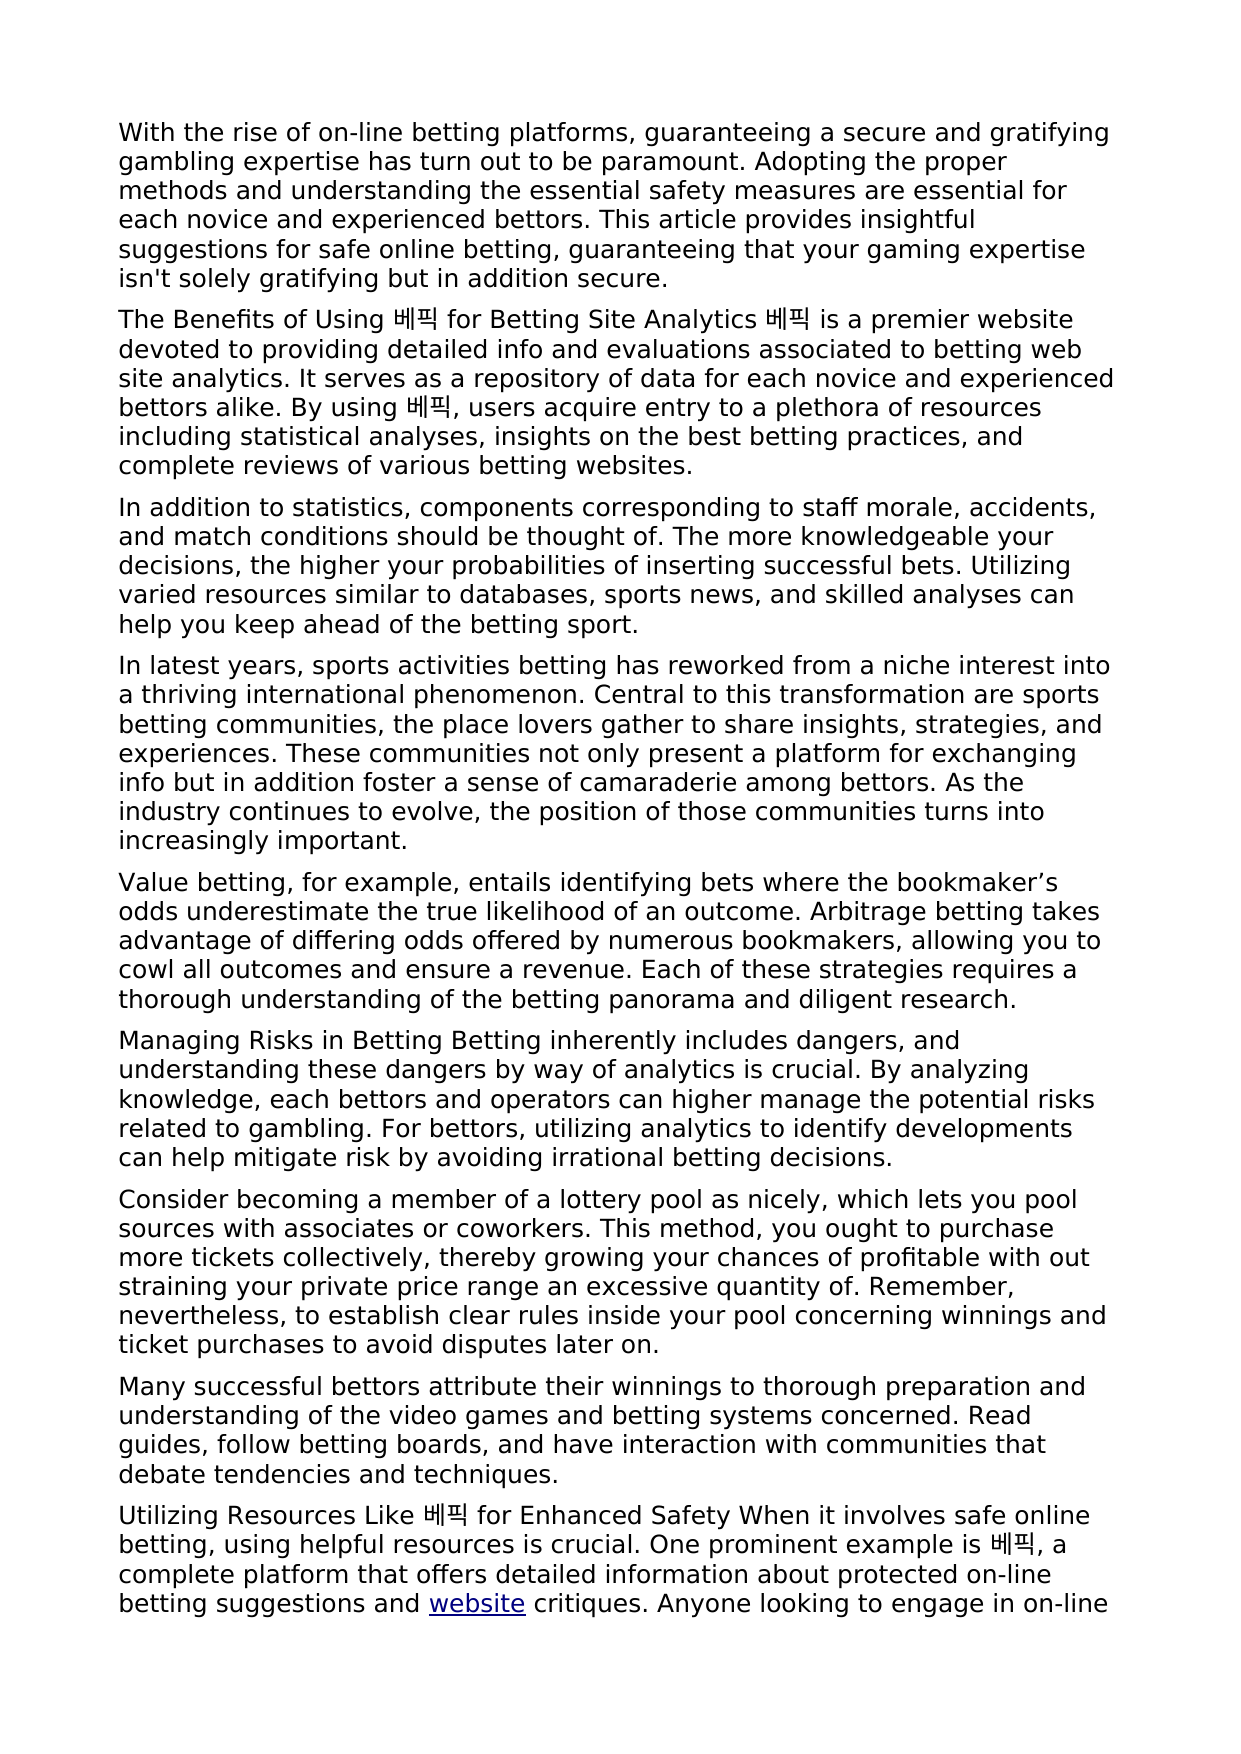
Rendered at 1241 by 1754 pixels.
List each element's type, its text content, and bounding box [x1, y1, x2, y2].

text The Benefits of Using 베픽 for Betting Site Analytics 베픽 is a premier website devoted to providing detailed info and evaluations associated to betting web site analytics. It serves as a repository of data for each novice and experienced bettors alike. By using 베픽, users acquire entry to a plethora of resources including statistical analyses, insights on the best betting practices, and complete reviews of various betting websites. [118, 306, 1122, 481]
text Value betting, for example, entails identifying bets where the bookmaker’s odds underestimate the true likelihood of an outcome. Arbitrage betting takes advantage of differing odds offered by numerous bookmakers, allowing you to cowl all outcomes and ensure a revenue. Each of these strategies requires a thorough understanding of the betting panorama and diligent research. [118, 868, 1122, 1014]
text Many successful bettors attribute their winnings to thorough preparation and understanding of the video games and betting systems concerned. Read guides, follow betting boards, and have interaction with communities that debate tendencies and techniques. [118, 1372, 1122, 1489]
text With the rise of on-line betting platforms, guaranteeing a secure and gratifying gambling expertise has turn out to be paramount. Adopting the proper methods and understanding the essential safety measures are essential for each novice and experienced bettors. This article provides insightful suggestions for safe online betting, guaranteeing that your gaming expertise isn't solely gratifying but in addition secure. [118, 118, 1122, 293]
text Utilizing Resources Like 베픽 for Enhanced Safety When it involves safe online betting, using helpful resources is crucial. One prominent example is 베픽, a complete platform that offers detailed information about protected on-line betting suggestions and website critiques. Anyone looking to engage in on-line [118, 1501, 1122, 1618]
text In latest years, sports activities betting has reworked from a niche interest into a thriving international phenomenon. Central to this transformation are sports betting communities, the place lovers gather to share insights, strategies, and experiences. These communities not only present a platform for exchanging info but in addition foster a sense of camaraderie among bettors. As the industry continues to evolve, the position of those communities turns into increasingly important. [118, 651, 1122, 856]
text Managing Risks in Betting Betting inherently includes dangers, and understanding these dangers by way of analytics is crucial. By analyzing knowledge, each bettors and operators can higher manage the potential risks related to gambling. For bettors, utilizing analytics to identify developments can help mitigate risk by avoiding irrational betting decisions. [118, 1026, 1122, 1172]
text In addition to statistics, components corresponding to staff morale, accidents, and match conditions should be thought of. The more knowledgeable your decisions, the higher your probabilities of inserting successful bets. Utilizing varied resources similar to databases, sports news, and skilled analyses can help you keep ahead of the betting sport. [118, 493, 1122, 639]
text Consider becoming a member of a lottery pool as nicely, which lets you pool sources with associates or coworkers. This method, you ought to purchase more tickets collectively, thereby growing your chances of profitable with out straining your private price range an excessive quantity of. Remember, nevertheless, to establish clear rules inside your pool concerning winnings and ticket purchases to avoid disputes later on. [118, 1185, 1122, 1360]
